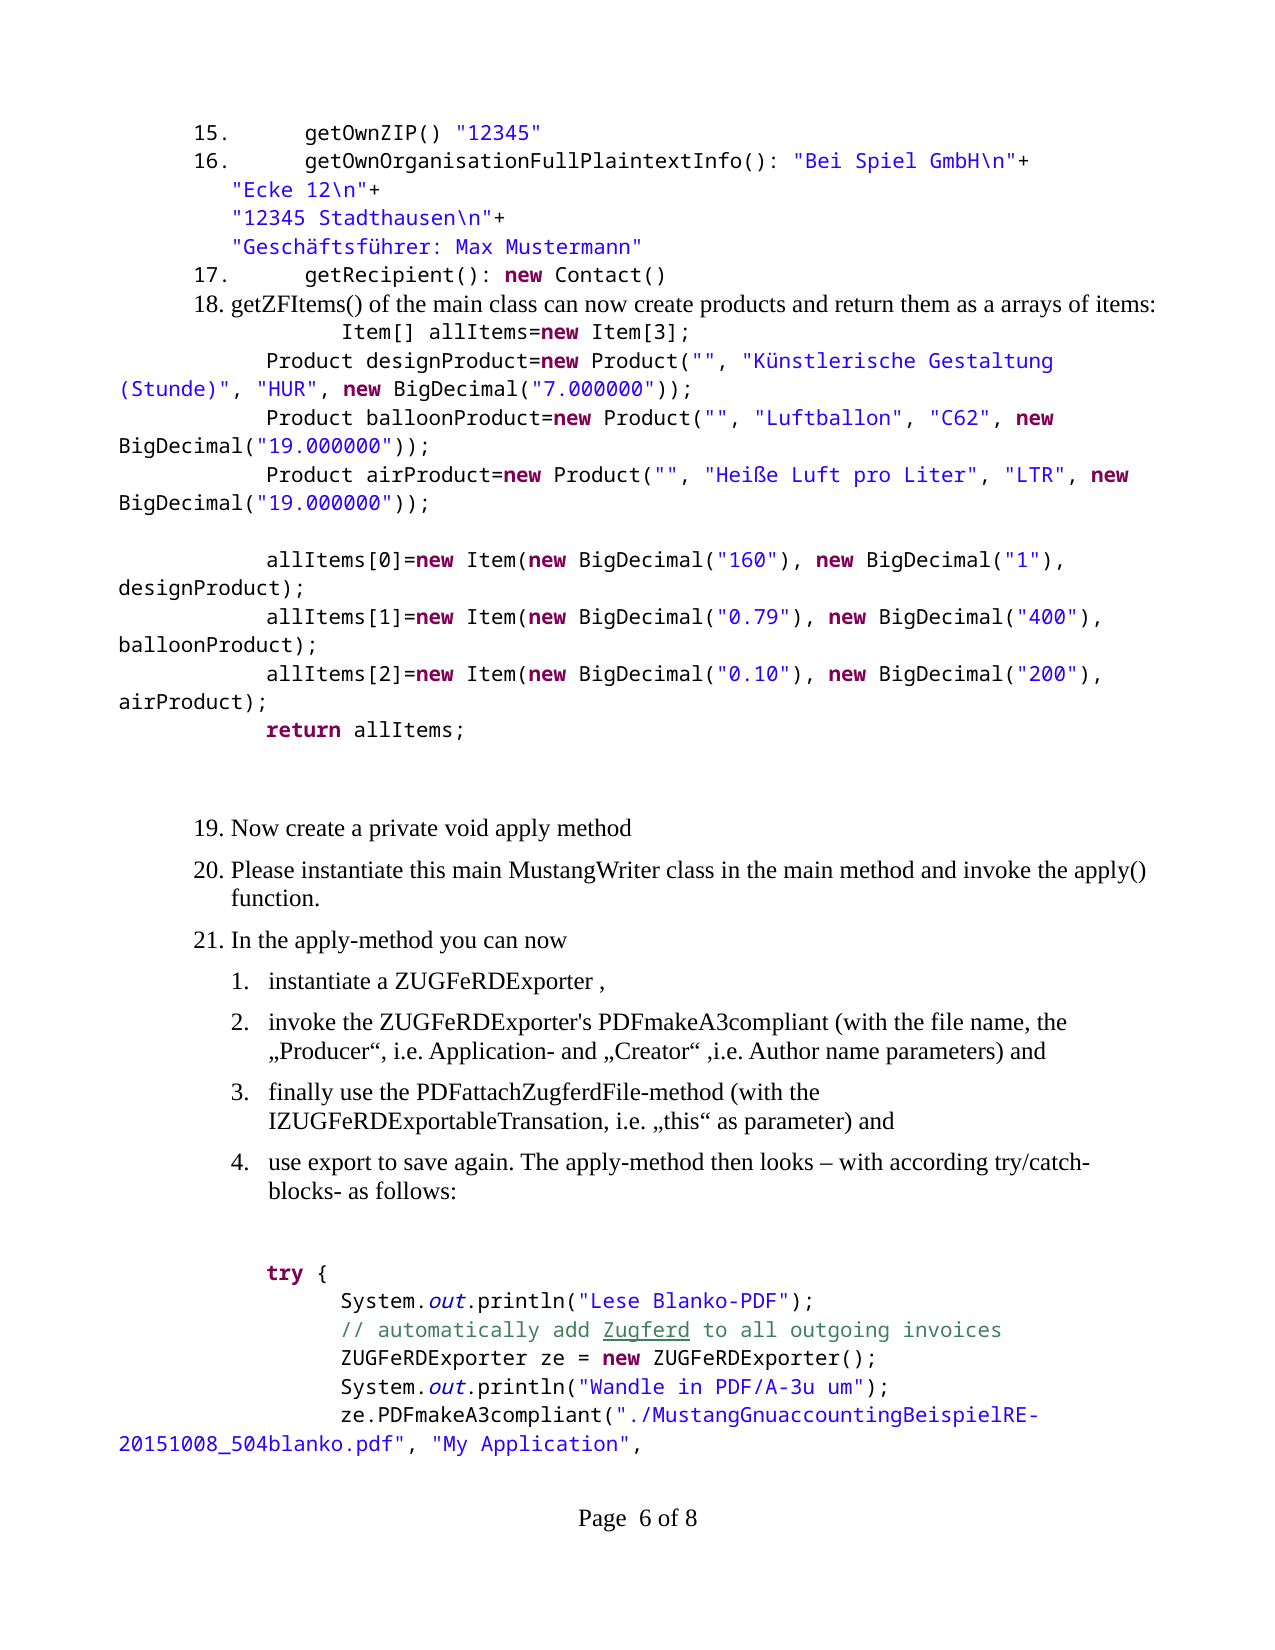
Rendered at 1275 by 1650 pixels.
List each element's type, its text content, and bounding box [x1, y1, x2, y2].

text Product balloonProduct=new Product("", "Luftballon", "C62", new BigDecimal("19.000000")); [118, 403, 1157, 460]
list Item[] allItems=new Item[3]; [156, 317, 1157, 346]
list use export to save again. The apply-method then looks – with according try/catch-blocks- as follows: [231, 1147, 1157, 1205]
list "Ecke 12\n"+ [193, 175, 1157, 203]
text ze.PDFmakeA3compliant("./MustangGnuaccountingBeispielRE-20151008_504blanko.pdf", "My Application", [118, 1400, 1157, 1457]
list "Geschäftsführer: Max Mustermann" [193, 232, 1157, 260]
text ZUGFeRDExporter ze = new ZUGFeRDExporter(); [118, 1343, 1157, 1372]
text // automatically add Zugferd to all outgoing invoices [118, 1315, 1157, 1343]
list In the apply-method you can now [193, 925, 1157, 953]
text Product designProduct=new Product("", "Künstlerische Gestaltung (Stunde)", "HUR", new BigDecimal("7.000000")); [118, 346, 1157, 403]
list getRecipient(): new Contact() [193, 260, 1157, 289]
list Now create a private void apply method [193, 813, 1157, 842]
list getOwnOrganisationFullPlaintextInfo(): "Bei Spiel GmbH\n"+ [193, 147, 1157, 175]
text allItems[0]=new Item(new BigDecimal("160"), new BigDecimal("1"), designProduct); [118, 545, 1157, 602]
list instantiate a ZUGFeRDExporter , [231, 966, 1157, 995]
text allItems[2]=new Item(new BigDecimal("0.10"), new BigDecimal("200"), airProduct); [118, 659, 1157, 716]
list "12345 Stadthausen\n"+ [193, 203, 1157, 232]
list invoke the ZUGFeRDExporter's PDFmakeA3compliant (with the file name, the „Producer“, i.e. Application- and „Creator“ ,i.e. Author name parameters) and [231, 1007, 1157, 1065]
text return allItems; [118, 716, 1157, 744]
list Please instantiate this main MustangWriter class in the main method and invoke the apply() function. [193, 855, 1157, 912]
text System.out.println("Lese Blanko-PDF"); [118, 1287, 1157, 1315]
text allItems[1]=new Item(new BigDecimal("0.79"), new BigDecimal("400"), balloonProduct); [118, 602, 1157, 659]
text try { [118, 1258, 1157, 1287]
text System.out.println("Wandle in PDF/A-3u um"); [118, 1372, 1157, 1400]
list finally use the PDFattachZugferdFile-method (with the IZUGFeRDExportableTransation, i.e. „this“ as parameter) and [231, 1077, 1157, 1135]
list getZFItems() of the main class can now create products and return them as a arrays of items: [193, 289, 1157, 317]
text Product airProduct=new Product("", "Heiße Luft pro Liter", "LTR", new BigDecimal("19.000000")); [118, 460, 1157, 517]
list getOwnZIP() "12345" [193, 118, 1157, 147]
